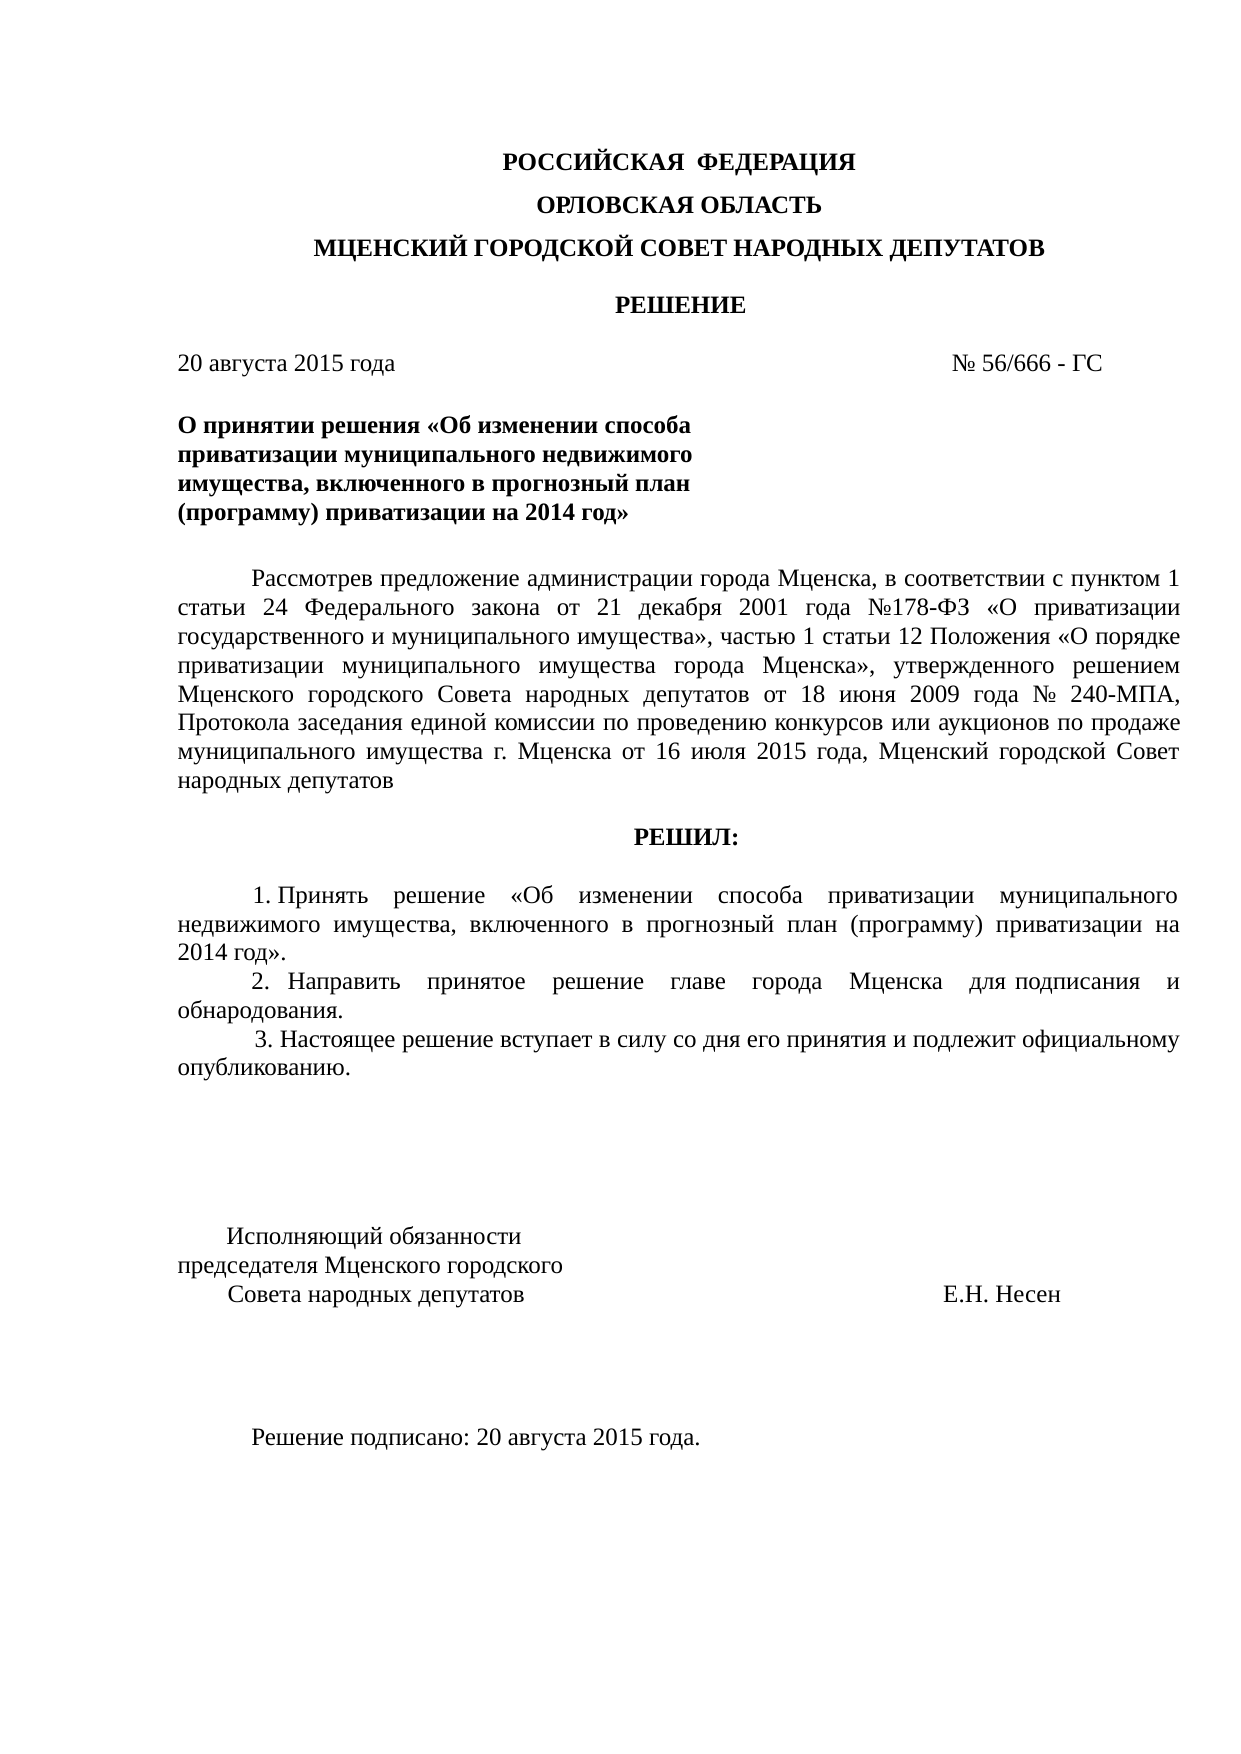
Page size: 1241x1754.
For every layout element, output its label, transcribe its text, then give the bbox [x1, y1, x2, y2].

text имущества, включенного в прогнозный план [177, 468, 1181, 497]
text 1. Принять решение «Об изменении способа приватизации муниципального [177, 880, 1181, 909]
text РОССИЙСКАЯ ФЕДЕРАЦИЯ [177, 147, 1181, 176]
subtitle РЕШЕНИЕ [177, 291, 1181, 319]
text (программу) приватизации на 2014 год» [177, 497, 1181, 525]
text 2. Направить принятое решение главе города Мценска для подписания и обнародования. [177, 966, 1181, 1024]
text 3. Настоящее решение вступает в силу со дня его принятия и подлежит официальному опубликованию. [177, 1024, 1181, 1081]
text недвижимого имущества, включенного в прогнозный план (программу) приватизации на 2014 год». [177, 909, 1181, 966]
text 20 августа 2015 года № 56/666 - ГС [177, 348, 1181, 377]
text РЕШИЛ: [177, 822, 1181, 851]
text Рассмотрев предложение администрации города Мценска, в соответствии с пунктом 1 статьи 24 Федерального закона от 21 декабря 2001 года №178-ФЗ «О приватизации государственного и муниципального имущества», частью 1 статьи 12 Положения «О порядке приватизации муниципального имущества города Мценска», утвержденного решением Мценского городского Совета народных депутатов от 18 июня 2009 года № 240-МПА, Протокола заседания единой комиссии по проведению конкурсов или аукционов по продаже муниципального имущества г. Мценска от 16 июля 2015 года, Мценский городской Совет народных депутатов [177, 559, 1181, 794]
text Исполняющий обязанности [176, 1221, 1180, 1250]
text Решение подписано: 20 августа 2015 года. [177, 1422, 1183, 1451]
text Совета народных депутатов Е.Н. Несен [177, 1279, 1181, 1307]
text МЦЕНСКИЙ ГОРОДСКОЙ СОВЕТ НАРОДНЫХ ДЕПУТАТОВ [177, 233, 1181, 262]
text ОРЛОВСКАЯ ОБЛАСТЬ [177, 190, 1181, 219]
text О принятии решения «Об изменении способа [177, 410, 1181, 439]
text приватизации муниципального недвижимого [177, 439, 1181, 468]
text председателя Мценского городского [177, 1250, 1181, 1279]
